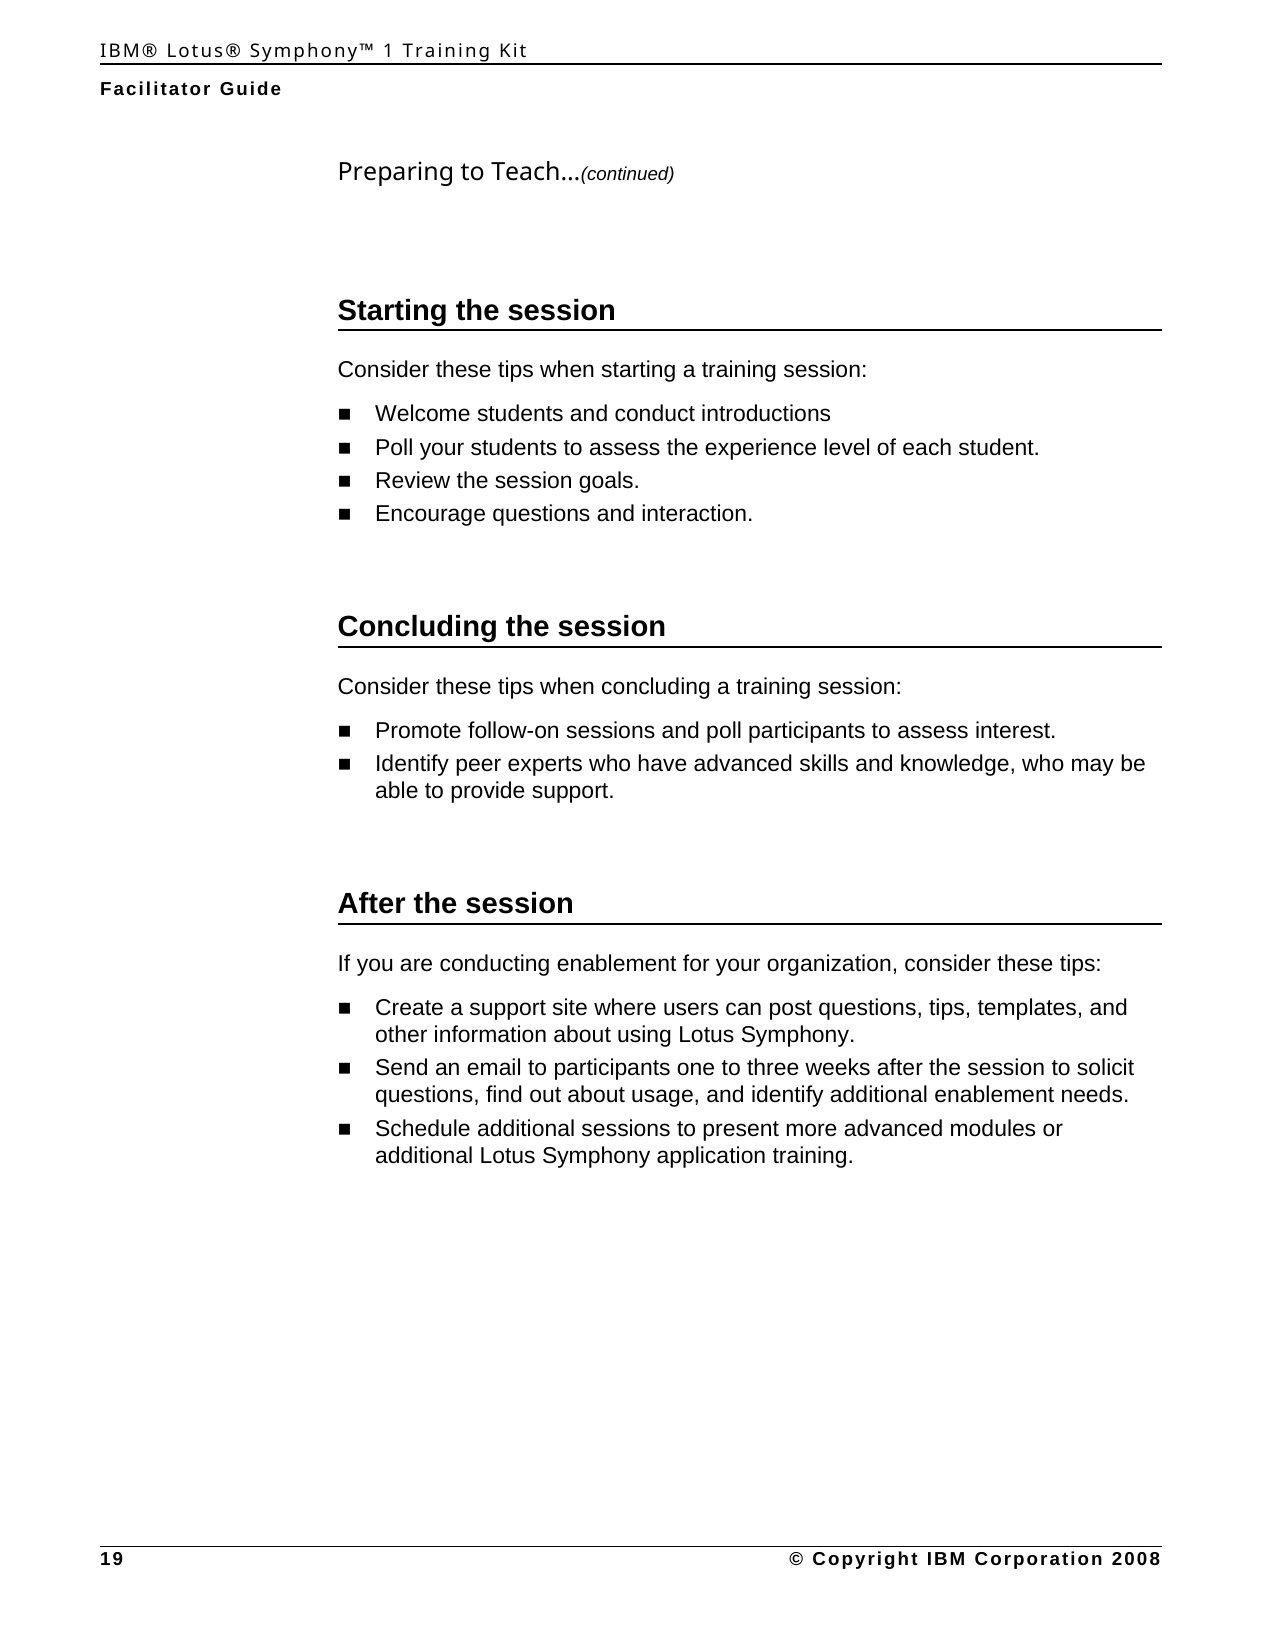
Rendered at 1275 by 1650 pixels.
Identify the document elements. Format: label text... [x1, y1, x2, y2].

text If you are conducting enablement for your organization, consider these tips: [337, 950, 1162, 977]
text Consider these tips when starting a training session: [337, 356, 1162, 383]
list Promote follow-on sessions and poll participants to assess interest. [337, 717, 1162, 744]
list Create a support site where users can post questions, tips, templates, and other information about using Lotus Symphony. [337, 994, 1162, 1048]
text Consider these tips when concluding a training session: [337, 673, 1162, 700]
text Concluding the session [337, 608, 1162, 648]
list Review the session goals. [337, 467, 1162, 494]
list Encourage questions and interaction. [337, 500, 1162, 527]
text After the session [337, 885, 1162, 925]
list Welcome students and conduct introductions [337, 400, 1162, 427]
list Schedule additional sessions to present more advanced modules or additional Lotus Symphony application training. [337, 1114, 1162, 1169]
text Preparing to Teach…(continued) [337, 150, 1162, 187]
list Identify peer experts who have advanced skills and knowledge, who may be able to provide support. [337, 750, 1162, 804]
list Send an email to participants one to three weeks after the session to solicit questions, find out about usage, and identify additional enablement needs. [337, 1054, 1162, 1108]
text Starting the session [337, 292, 1162, 331]
list Poll your students to assess the experience level of each student. [337, 433, 1162, 460]
